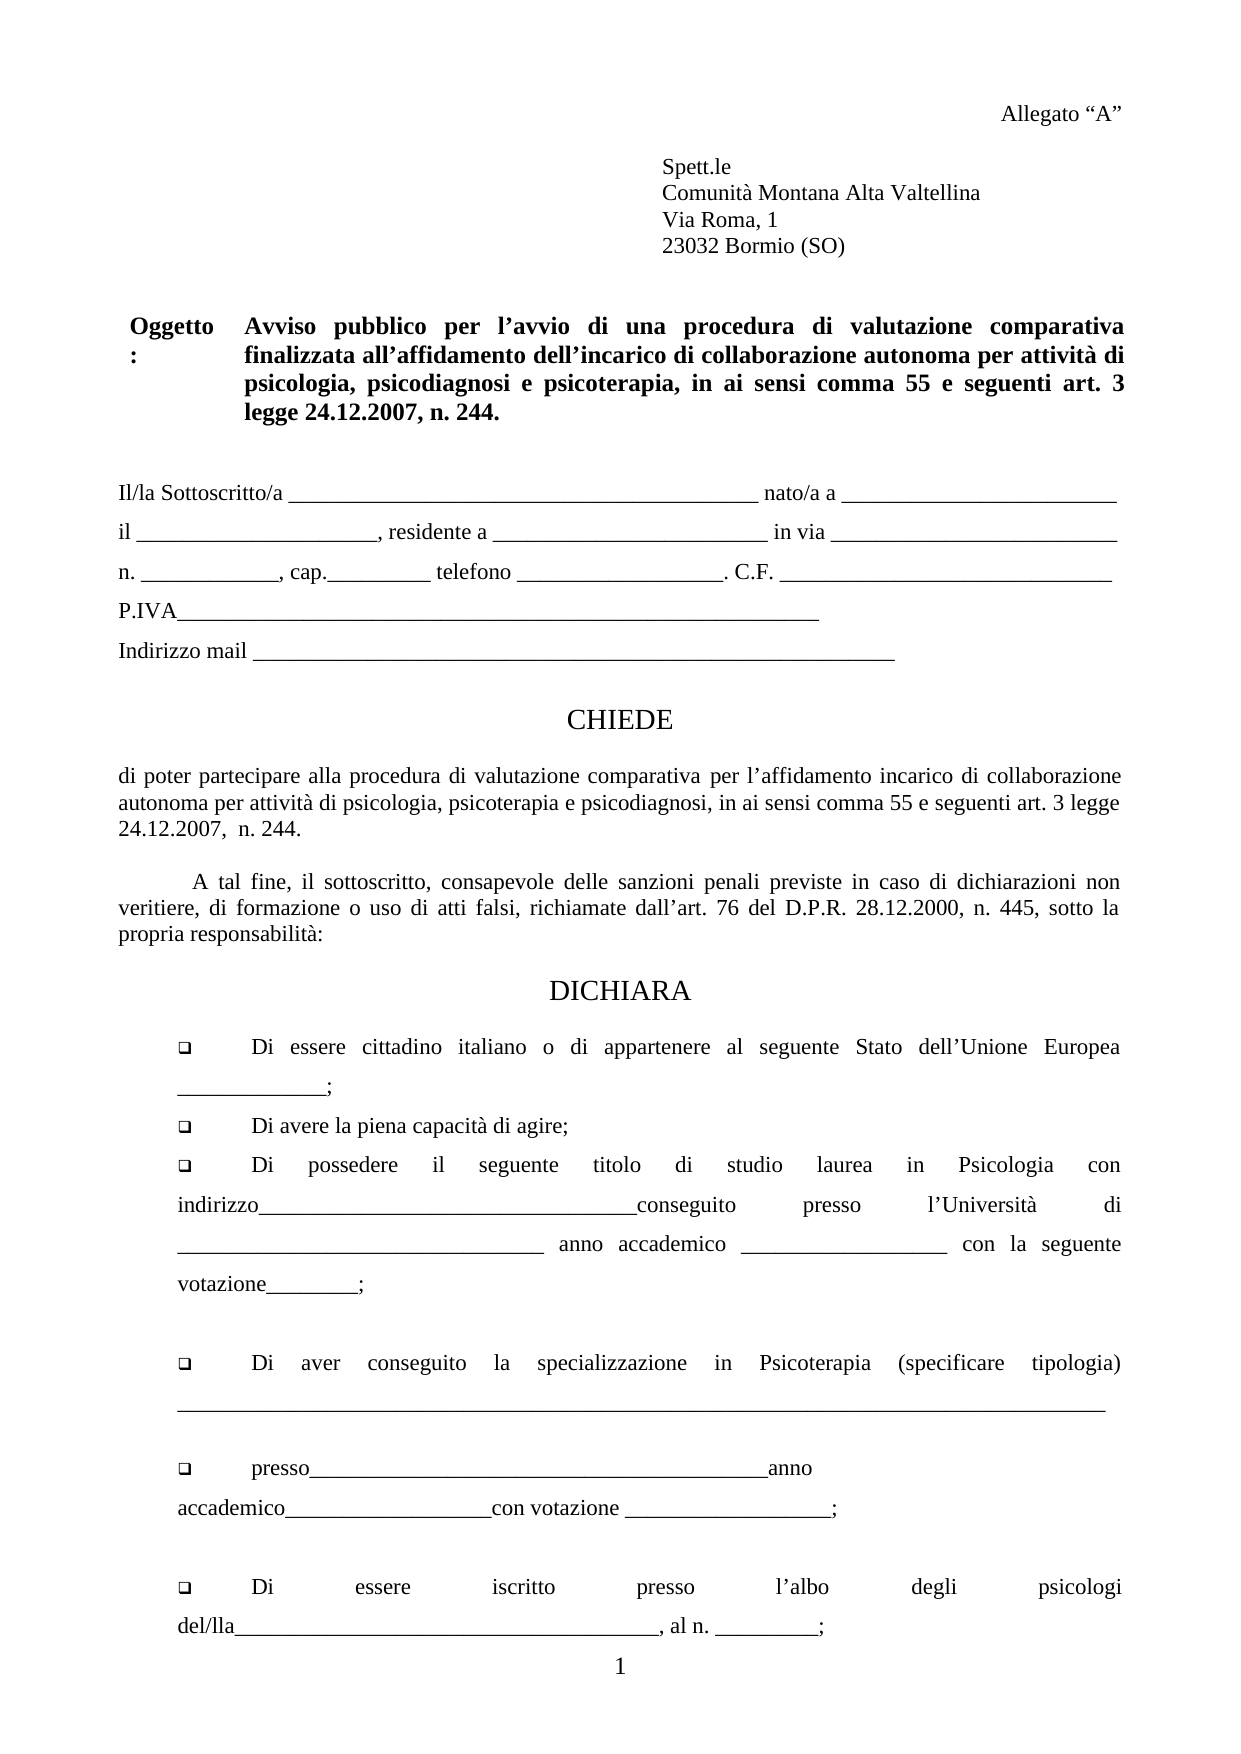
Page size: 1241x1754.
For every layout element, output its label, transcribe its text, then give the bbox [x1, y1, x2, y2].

table_header Avviso pubblico per l’avvio di una procedura di valutazione comparativa finalizzata all’affidamento dell’incarico di collaborazione autonoma per attività di psicologia, psicodiagnosi e psicoterapia, in ai sensi comma 55 e seguenti art. 3 legge 24.12.2007, n. 244. [233, 311, 1137, 426]
text A tal fine, il sottoscritto, consapevole delle sanzioni penali previste in caso di dichiarazioni non veritiere, di formazione o uso di atti falsi, richiamate dall’art. 76 del D.P.R. 28.12.2000, n. 445, sotto la propria responsabilità: [118, 868, 1122, 947]
text Indirizzo mail ________________________________________________________ [118, 637, 1122, 663]
text di poter partecipare alla procedura di valutazione comparativa per l’affidamento incarico di collaborazione autonoma per attività di psicologia, psicoterapia e psicodiagnosi, in ai sensi comma 55 e seguenti art. 3 legge 24.12.2007, n. 244. [118, 762, 1122, 841]
list Di aver conseguito la specializzazione in Psicoterapia (specificare tipologia) _________________________________________________________________________________ [177, 1349, 1122, 1415]
list Di essere cittadino italiano o di appartenere al seguente Stato dell’Unione Europea _____________; [177, 1033, 1122, 1099]
text 23032 Bormio (SO) [662, 232, 1122, 258]
list presso________________________________________anno accademico__________________con votazione __________________; [177, 1454, 1122, 1520]
text Il/la Sottoscritto/a _________________________________________ nato/a a ________________________ [118, 479, 1122, 505]
text Allegato “A” [662, 100, 1122, 127]
text il _____________________, residente a ________________________ in via _________________________ [118, 518, 1122, 544]
list Di essere iscritto presso l’albo degli psicologi del/lla_____________________________________, al n. _________; [177, 1573, 1122, 1638]
text n. ____________, cap._________ telefono __________________. C.F. _____________________________ [118, 558, 1122, 584]
text Comunità Montana Alta Valtellina [662, 179, 1122, 206]
text P.IVA________________________________________________________ [118, 597, 1122, 623]
list Di possedere il seguente titolo di studio laurea in Psicologia con indirizzo_________________________________conseguito presso l’Università di ________________________________ anno accademico __________________ con la seguente votazione________; [177, 1152, 1122, 1296]
text Spett.le [662, 153, 1122, 179]
table_header Oggetto: [118, 311, 233, 426]
text Via Roma, 1 [662, 206, 1122, 232]
list Di avere la piena capacità di agire; [177, 1112, 1122, 1138]
text CHIEDE [118, 702, 1122, 736]
text DICHIARA [118, 973, 1122, 1007]
